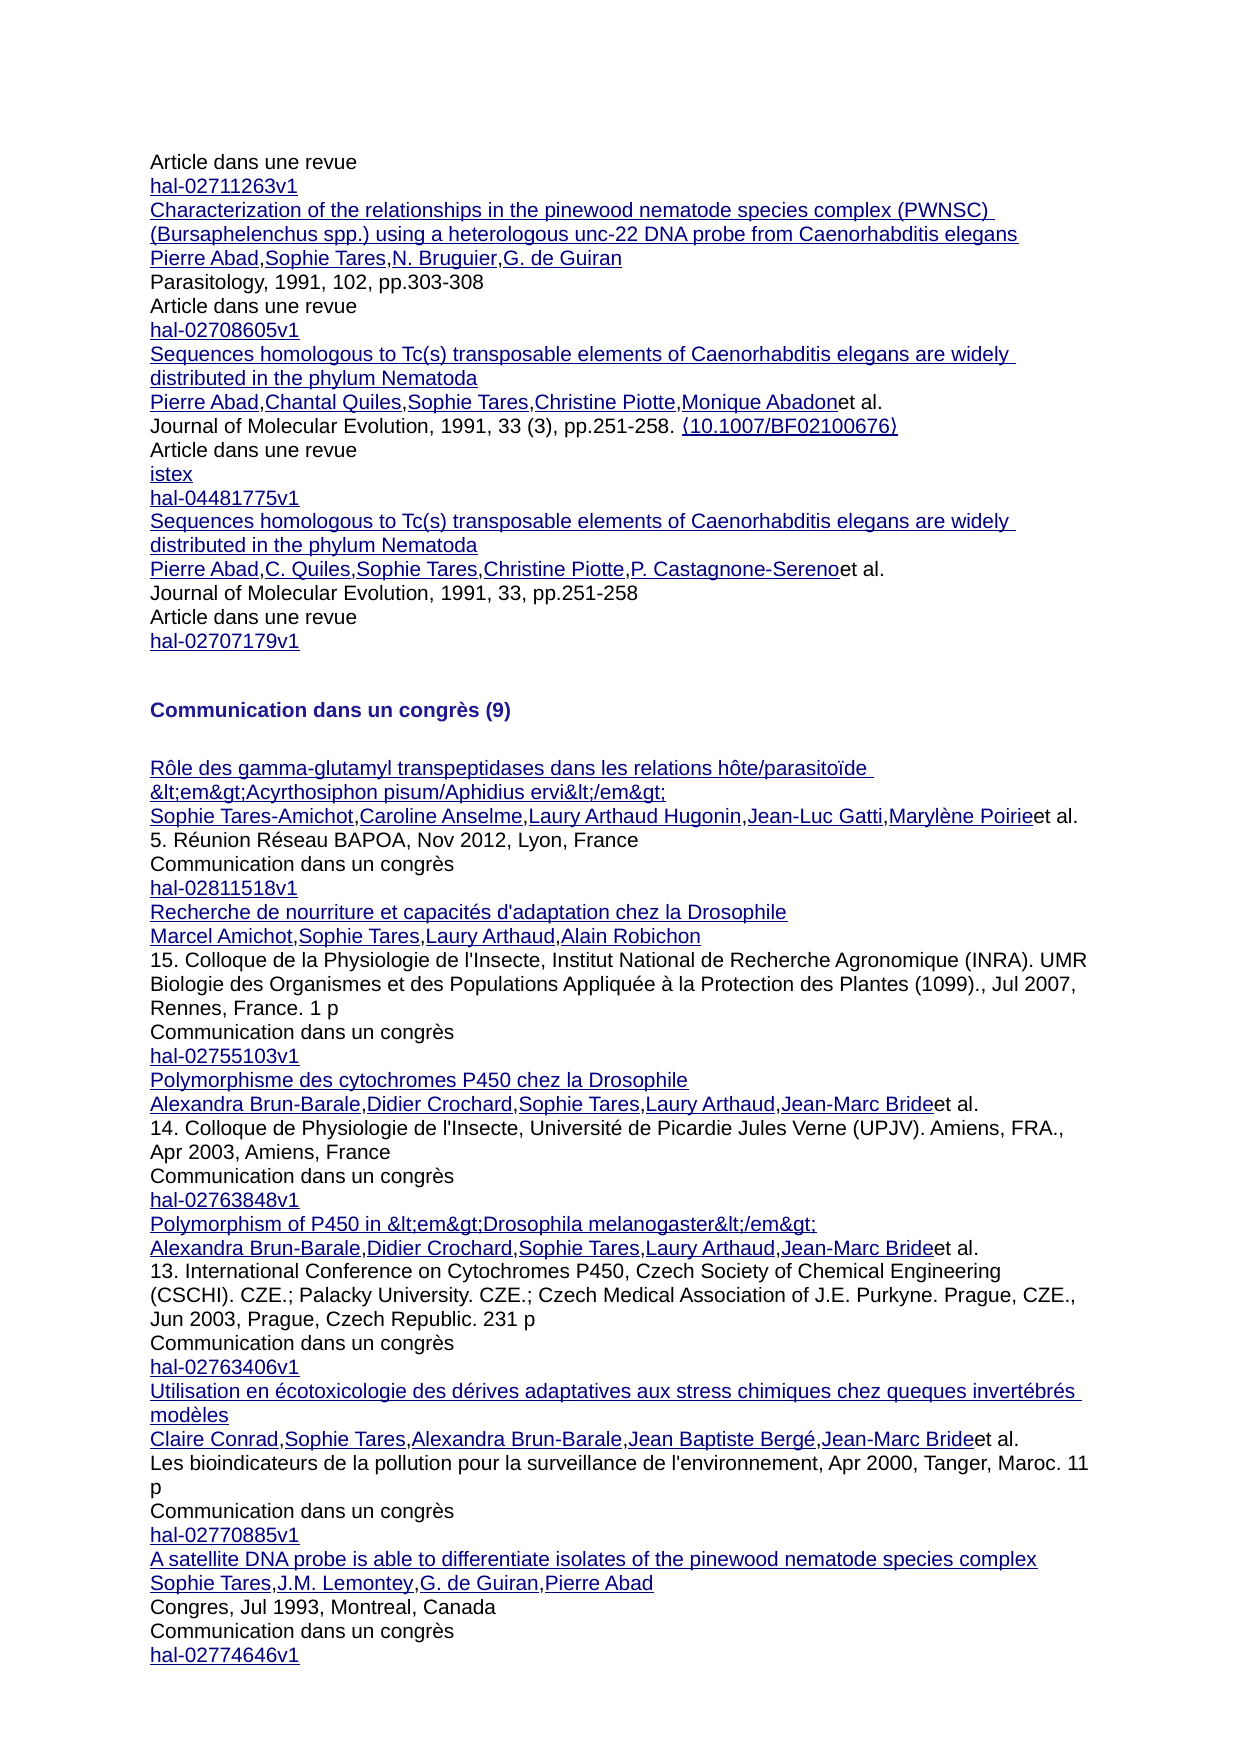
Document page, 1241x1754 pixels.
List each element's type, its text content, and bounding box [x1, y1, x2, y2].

subtitle Communication dans un congrès (9) [150, 698, 1090, 722]
table_cell Utilisation en écotoxicologie des dérives adaptatives aux stress chimiques chez queques invertébrés modèles Claire Conrad,Sophie Tares,Alexandra Brun-Barale,Jean Baptiste Bergé,Jean-Marc Brideet al. Les bioindicateurs de la pollution pour la surveillance de l'environnement, Apr 2000, Tanger, Maroc. 11 p Communication dans un congrès hal-02770885v1 [150, 1379, 1090, 1547]
table_cell Recherche de nourriture et capacités d'adaptation chez la Drosophile Marcel Amichot,Sophie Tares,Laury Arthaud,Alain Robichon 15. Colloque de la Physiologie de l'Insecte, Institut National de Recherche Agronomique (INRA). UMR Biologie des Organismes et des Populations Appliquée à la Protection des Plantes (1099)., Jul 2007, Rennes, France. 1 p Communication dans un congrès hal-02755103v1 [150, 900, 1090, 1068]
table_cell Characterization of the relationships in the pinewood nematode species complex (PWNSC) (Bursaphelenchus spp.) using a heterologous unc-22 DNA probe from Caenorhabditis elegans Pierre Abad,Sophie Tares,N. Bruguier,G. de Guiran Parasitology, 1991, 102, pp.303-308 Article dans une revue hal-02708605v1 [150, 198, 1090, 342]
table_cell Article dans une revue hal-02711263v1 [150, 150, 1090, 198]
table_cell Polymorphisme des cytochromes P450 chez la Drosophile Alexandra Brun-Barale,Didier Crochard,Sophie Tares,Laury Arthaud,Jean-Marc Brideet al. 14. Colloque de Physiologie de l'Insecte, Université de Picardie Jules Verne (UPJV). Amiens, FRA., Apr 2003, Amiens, France Communication dans un congrès hal-02763848v1 [150, 1068, 1090, 1211]
table_cell Sequences homologous to Tc(s) transposable elements of Caenorhabditis elegans are widely distributed in the phylum Nematoda Pierre Abad,C. Quiles,Sophie Tares,Christine Piotte,P. Castagnone-Serenoet al. Journal of Molecular Evolution, 1991, 33, pp.251-258 Article dans une revue hal-02707179v1 [150, 509, 1090, 653]
table_header Rôle des gamma-glutamyl transpeptidases dans les relations hôte/parasitoïde &lt;em&gt;Acyrthosiphon pisum/Aphidius ervi&lt;/em&gt; Sophie Tares-Amichot,Caroline Anselme,Laury Arthaud Hugonin,Jean-Luc Gatti,Marylène Poirieet al. 5. Réunion Réseau BAPOA, Nov 2012, Lyon, France Communication dans un congrès hal-02811518v1 [150, 756, 1090, 900]
table_cell Polymorphism of P450 in &lt;em&gt;Drosophila melanogaster&lt;/em&gt; Alexandra Brun-Barale,Didier Crochard,Sophie Tares,Laury Arthaud,Jean-Marc Brideet al. 13. International Conference on Cytochromes P450, Czech Society of Chemical Engineering (CSCHI). CZE.; Palacky University. CZE.; Czech Medical Association of J.E. Purkyne. Prague, CZE., Jun 2003, Prague, Czech Republic. 231 p Communication dans un congrès hal-02763406v1 [150, 1211, 1090, 1379]
table_cell Sequences homologous to Tc(s) transposable elements of Caenorhabditis elegans are widely distributed in the phylum Nematoda Pierre Abad,Chantal Quiles,Sophie Tares,Christine Piotte,Monique Abadonet al. Journal of Molecular Evolution, 1991, 33 (3), pp.251-258. ⟨10.1007/BF02100676⟩ Article dans une revue istex hal-04481775v1 [150, 342, 1090, 509]
table_cell A satellite DNA probe is able to differentiate isolates of the pinewood nematode species complex Sophie Tares,J.M. Lemontey,G. de Guiran,Pierre Abad Congres, Jul 1993, Montreal, Canada Communication dans un congrès hal-02774646v1 [150, 1547, 1090, 1667]
